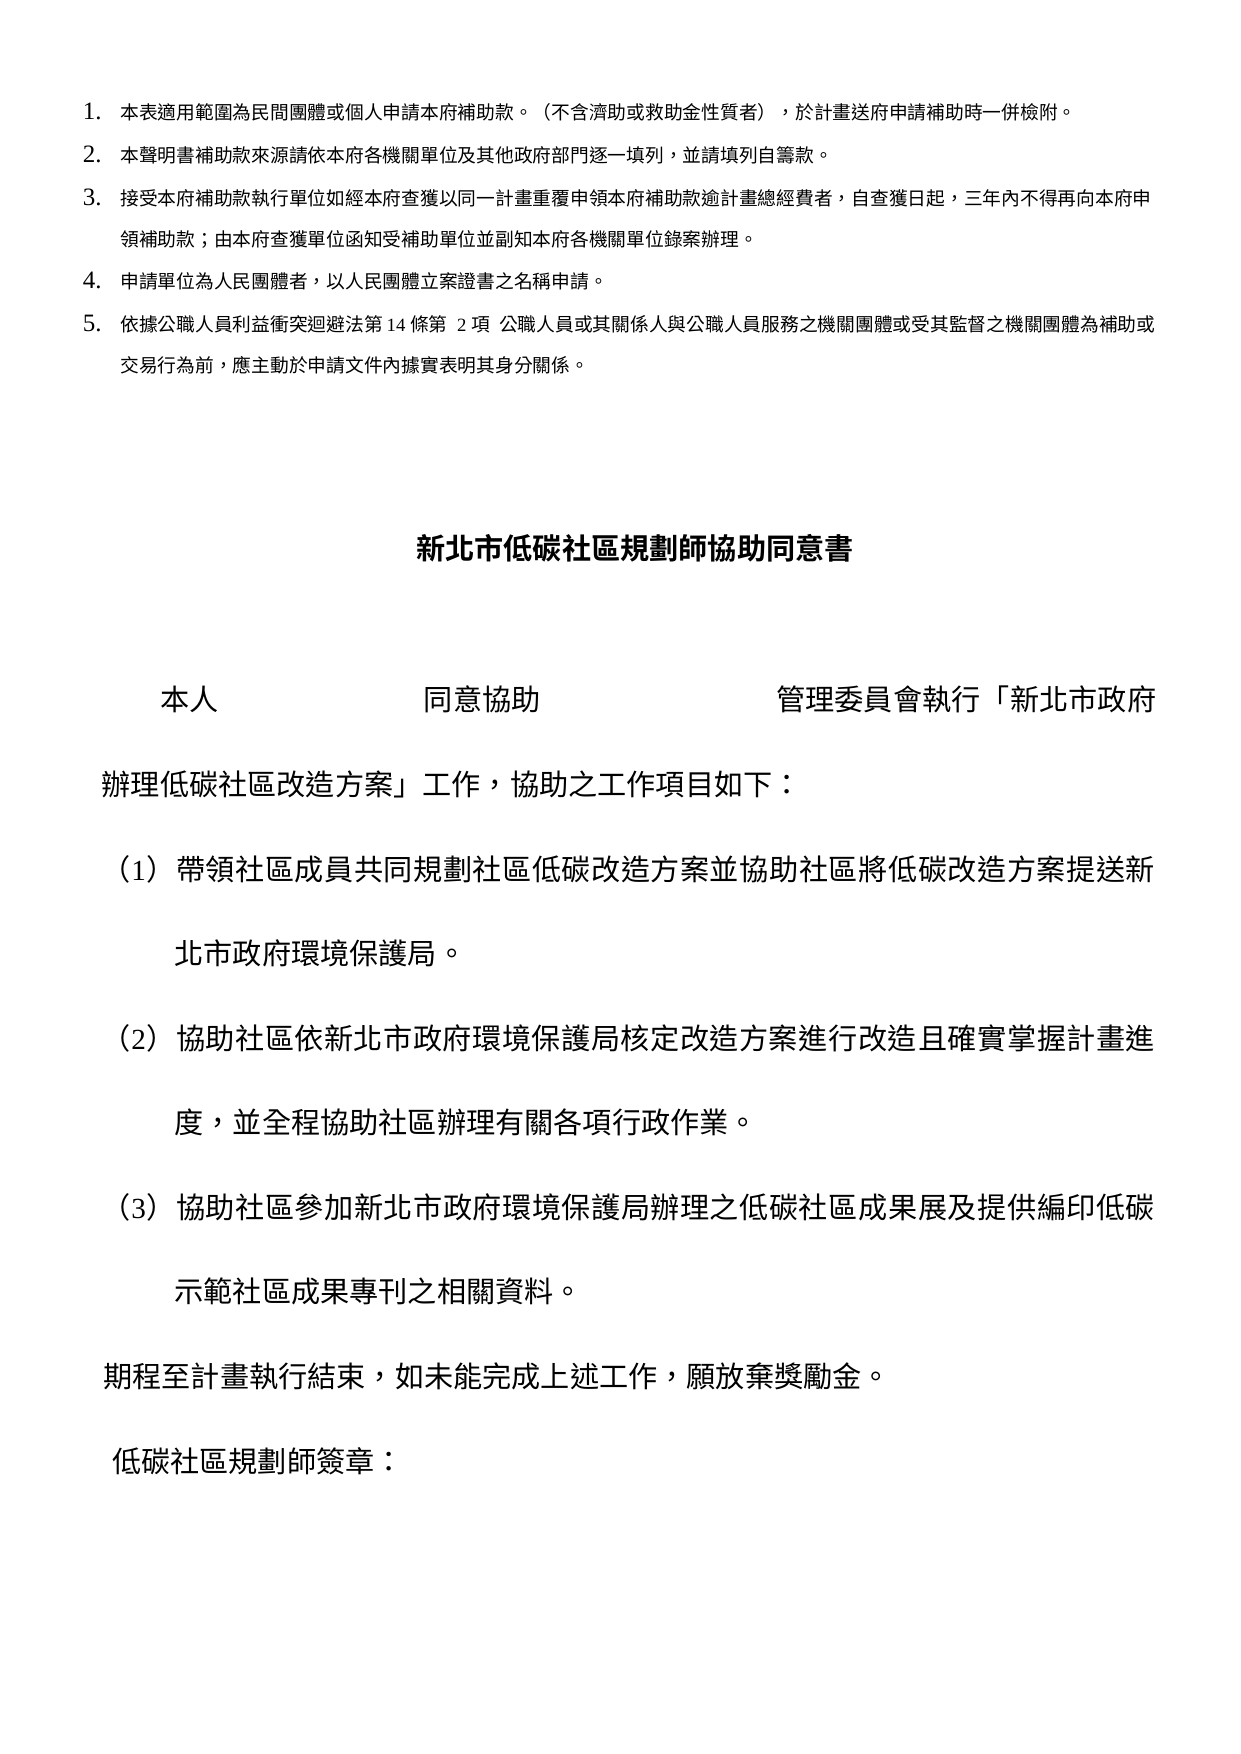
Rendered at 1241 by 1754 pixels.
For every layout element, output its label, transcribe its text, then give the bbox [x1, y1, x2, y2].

list 申請單位為人民團體者，以人民團體立案證書之名稱申請。 [83, 265, 1157, 294]
text （3）協助社區參加新北市政府環境保護局辦理之低碳社區成果展及提供編印低碳示範社區成果專刊之相關資料。 [101, 1184, 1157, 1311]
text 新北市低碳社區規劃師協助同意書 [83, 525, 1157, 568]
list 依據公職人員利益衝突迴避法第14 條第 2 項 公職人員或其關係人與公職人員服務之機關團體或受其監督之機關團體為補助或交易行為前，應主動於申請文件內據實表明其身分關係。 [83, 308, 1157, 378]
text 低碳社區規劃師簽章： [83, 1438, 1157, 1481]
text （1）帶領社區成員共同規劃社區低碳改造方案並協助社區將低碳改造方案提送新北市政府環境保護局。 [101, 846, 1157, 973]
text （2）協助社區依新北市政府環境保護局核定改造方案進行改造且確實掌握計畫進度，並全程協助社區辦理有關各項行政作業。 [101, 1015, 1157, 1142]
list 本聲明書補助款來源請依本府各機關單位及其他政府部門逐一填列，並請填列自籌款。 [83, 139, 1157, 168]
text 期程至計畫執行結束，如未能完成上述工作，願放棄獎勵金。 [97, 1354, 1157, 1396]
text 本人 同意協助 管理委員會執行「新北市政府辦理低碳社區改造方案」工作，協助之工作項目如下： [101, 677, 1157, 804]
list 接受本府補助款執行單位如經本府查獲以同一計畫重覆申領本府補助款逾計畫總經費者，自查獲日起，三年內不得再向本府申領補助款；由本府查獲單位函知受補助單位並副知本府各機關單位錄案辦理。 [83, 182, 1157, 251]
list 本表適用範圍為民間團體或個人申請本府補助款。（不含濟助或救助金性質者），於計畫送府申請補助時一併檢附。 [83, 96, 1157, 124]
